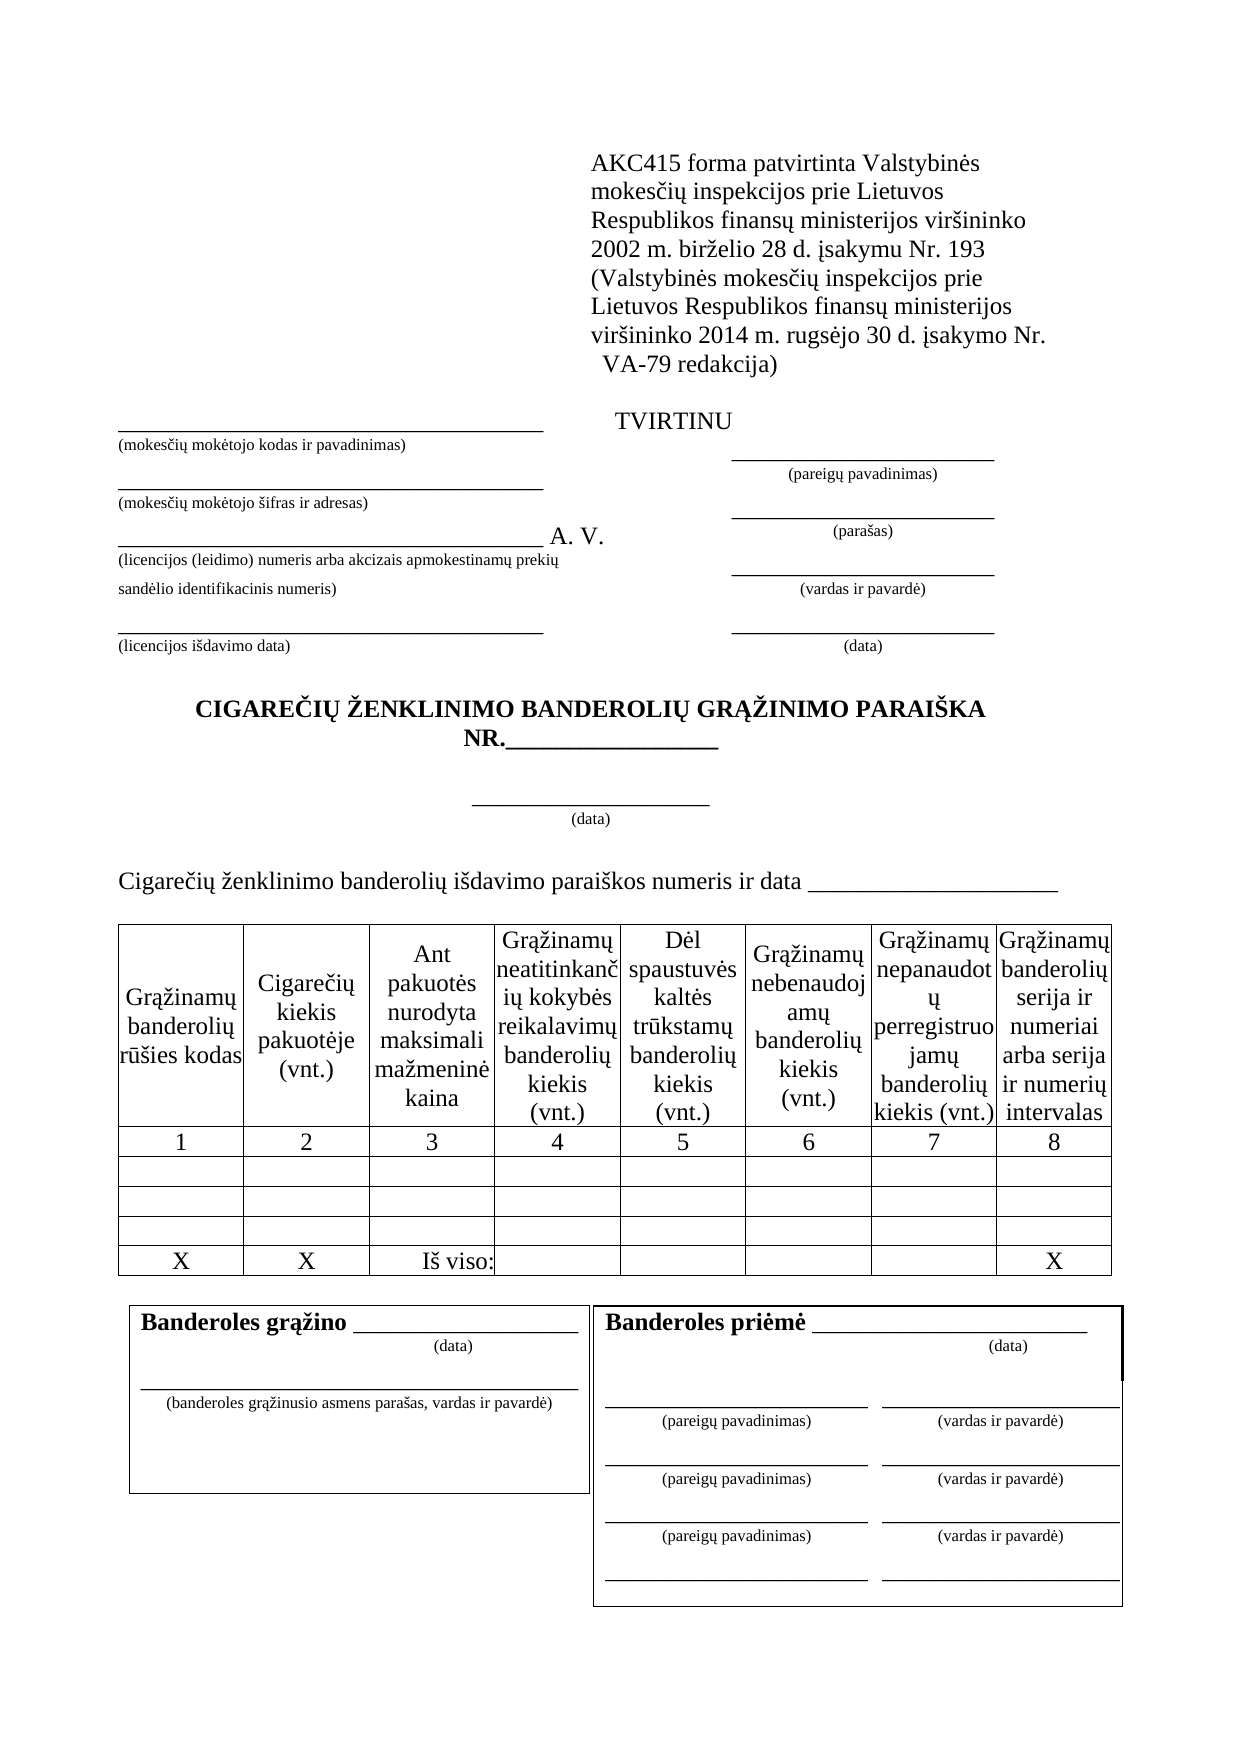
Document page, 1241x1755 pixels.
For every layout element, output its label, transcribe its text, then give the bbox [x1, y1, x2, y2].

table_cell [621, 1246, 745, 1275]
table_header Cigarečių kiekis pakuotėje (vnt.) [244, 925, 369, 1126]
table_cell [997, 1157, 1111, 1186]
table_cell [746, 1187, 871, 1216]
table_cell [119, 1187, 243, 1216]
table_cell [244, 1157, 369, 1186]
table_header Grąžinamų neatitinkančių kokybės reikalavimų banderolių kiekis (vnt.) [495, 925, 620, 1126]
table_cell X [244, 1246, 369, 1275]
table_cell [370, 1157, 494, 1186]
table_cell 7 [872, 1127, 996, 1156]
table_cell [119, 1217, 243, 1245]
table_header Banderoles priėmė ______________________ (data) [594, 1307, 1121, 1381]
text ___________________ [118, 780, 1063, 809]
table_cell [119, 1157, 243, 1186]
table_cell 4 [495, 1127, 620, 1156]
table_header Grąžinamų nepanaudotų perregistruojamų banderolių kiekis (vnt.) [872, 925, 996, 1126]
table_header __________________________________ (mokesčių mokėtojo kodas ir pavadinimas) __________________________________ (mokesčių mokėtojo šifras ir adresas) __________________________________ A. V. (licencijos (leidimo) numeris arba akcizais apmokestinamų prekių sandėlio identifikacinis numeris) __________________________________ (licencijos išdavimo data) [118, 406, 614, 665]
table_cell 3 [370, 1127, 494, 1156]
table_cell 8 [997, 1127, 1111, 1156]
text 2002 m. birželio 28 d. įsakymu Nr. 193 [118, 234, 1063, 263]
table_cell [746, 1246, 871, 1275]
table_cell [495, 1187, 620, 1216]
table_cell [997, 1217, 1111, 1245]
table_cell [129, 1493, 593, 1606]
table_cell [872, 1217, 996, 1245]
table_cell [746, 1157, 871, 1186]
text (Valstybinės mokesčių inspekcijos prie [118, 263, 1063, 291]
text Cigarečių ženklinimo banderolių išdavimo paraiškos numeris ir data ____________________ [118, 866, 1063, 895]
table_cell 2 [244, 1127, 369, 1156]
table_header TVIRTINU _____________________ (pareigų pavadinimas) _____________________ (parašas) _____________________ (vardas ir pavardė) _____________________ (data) [615, 406, 1111, 665]
text Respublikos finansų ministerijos viršininko [118, 205, 1063, 234]
table_cell [495, 1217, 620, 1245]
table_cell [872, 1187, 996, 1216]
text CIGAREČIŲ ŽENKLINIMO BANDEROLIŲ GRĄŽINIMO PARAIŠKA NR._________________ [118, 694, 1063, 751]
text (data) [118, 809, 1063, 838]
table_cell [495, 1157, 620, 1186]
table_cell [997, 1187, 1111, 1216]
table_cell [872, 1246, 996, 1275]
table_cell Iš viso: [370, 1246, 494, 1275]
table_cell [746, 1217, 871, 1245]
table_cell X [119, 1246, 243, 1275]
table_header Grąžinamų banderolių rūšies kodas [119, 925, 243, 1126]
table_cell [370, 1187, 494, 1216]
table_cell _____________________ (pareigų pavadinimas) _____________________ (pareigų pavadinimas) _____________________ (pareigų pavadinimas) _____________________ [594, 1381, 879, 1606]
table_header Grąžinamų banderolių serija ir numeriai arba serija ir numerių intervalas [997, 925, 1111, 1126]
text AKC415 forma patvirtinta Valstybinės [118, 148, 1063, 176]
table_header Ant pakuotės nurodyta maksimali mažmeninė kaina [370, 925, 494, 1126]
table_cell 5 [621, 1127, 745, 1156]
table_header Banderoles grąžino __________________ (data) ___________________________________ (banderoles grąžinusio asmens parašas, vardas ir pavardė) [130, 1306, 589, 1492]
table_cell [621, 1217, 745, 1245]
table_cell [621, 1187, 745, 1216]
table_cell [244, 1217, 369, 1245]
text viršininko 2014 m. rugsėjo 30 d. įsakymo Nr. [118, 320, 1063, 349]
table_cell 1 [119, 1127, 243, 1156]
table_cell [495, 1246, 620, 1275]
table_header Grąžinamų nebenaudojamų banderolių kiekis (vnt.) [746, 925, 871, 1126]
table_cell ___________________ (vardas ir pavardė) ___________________ (vardas ir pavardė) ___________________ (vardas ir pavardė) ___________________ [879, 1381, 1122, 1606]
table_cell [244, 1187, 369, 1216]
table_cell X [997, 1246, 1111, 1275]
table_cell [370, 1217, 494, 1245]
table_header Dėl spaustuvės kaltės trūkstamų banderolių kiekis (vnt.) [621, 925, 745, 1126]
text mokesčių inspekcijos prie Lietuvos [118, 176, 1063, 205]
table_cell [872, 1157, 996, 1186]
table_cell [621, 1157, 745, 1186]
text Lietuvos Respublikos finansų ministerijos [118, 291, 1063, 320]
text VA-79 redakcija) [129, 349, 1063, 378]
table_cell 6 [746, 1127, 871, 1156]
